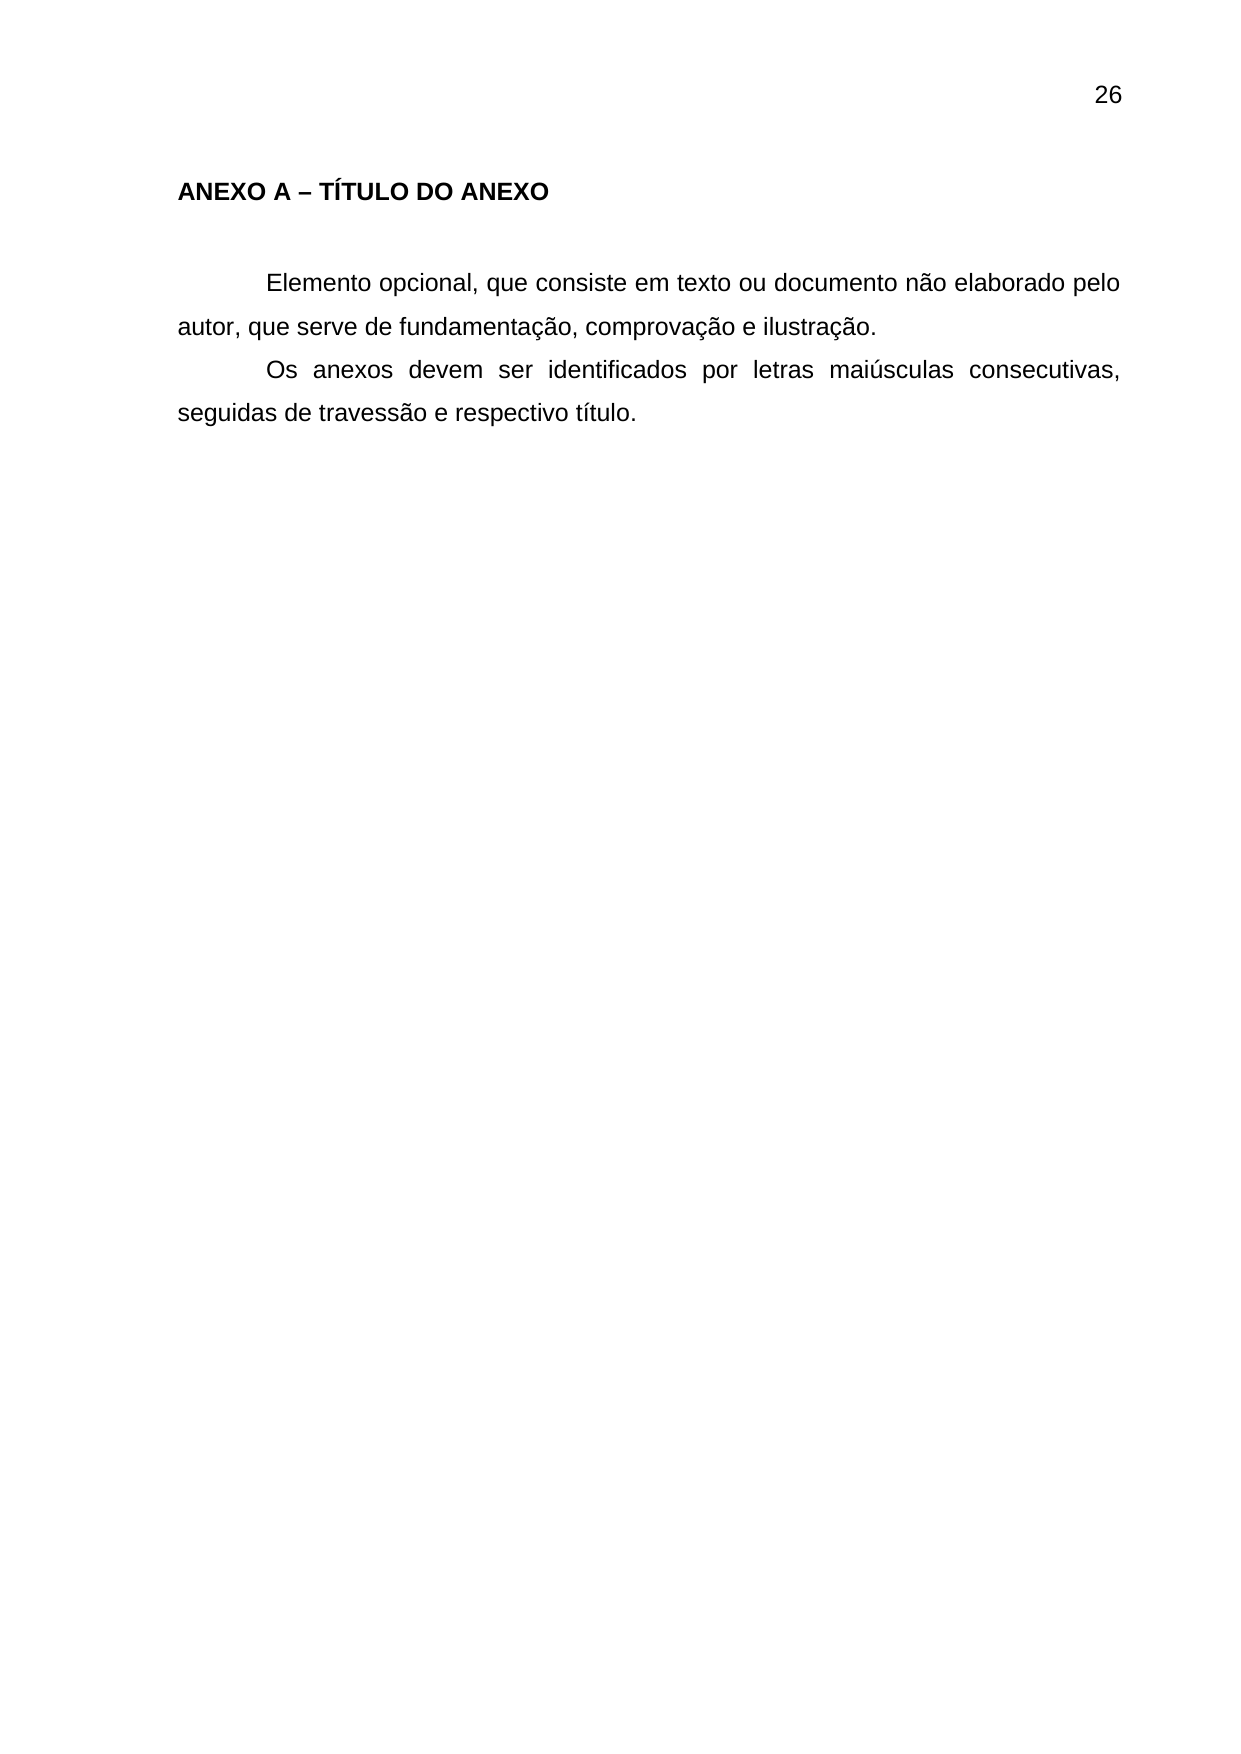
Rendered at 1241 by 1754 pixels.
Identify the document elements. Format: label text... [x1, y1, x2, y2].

text Os anexos devem ser identificados por letras maiúsculas consecutivas, seguidas de travessão e respectivo título. [177, 355, 1122, 427]
text Elemento opcional, que consiste em texto ou documento não elaborado pelo autor, que serve de fundamentação, comprovação e ilustração. [177, 268, 1122, 340]
text anexo a – título do anexo [177, 177, 1122, 206]
